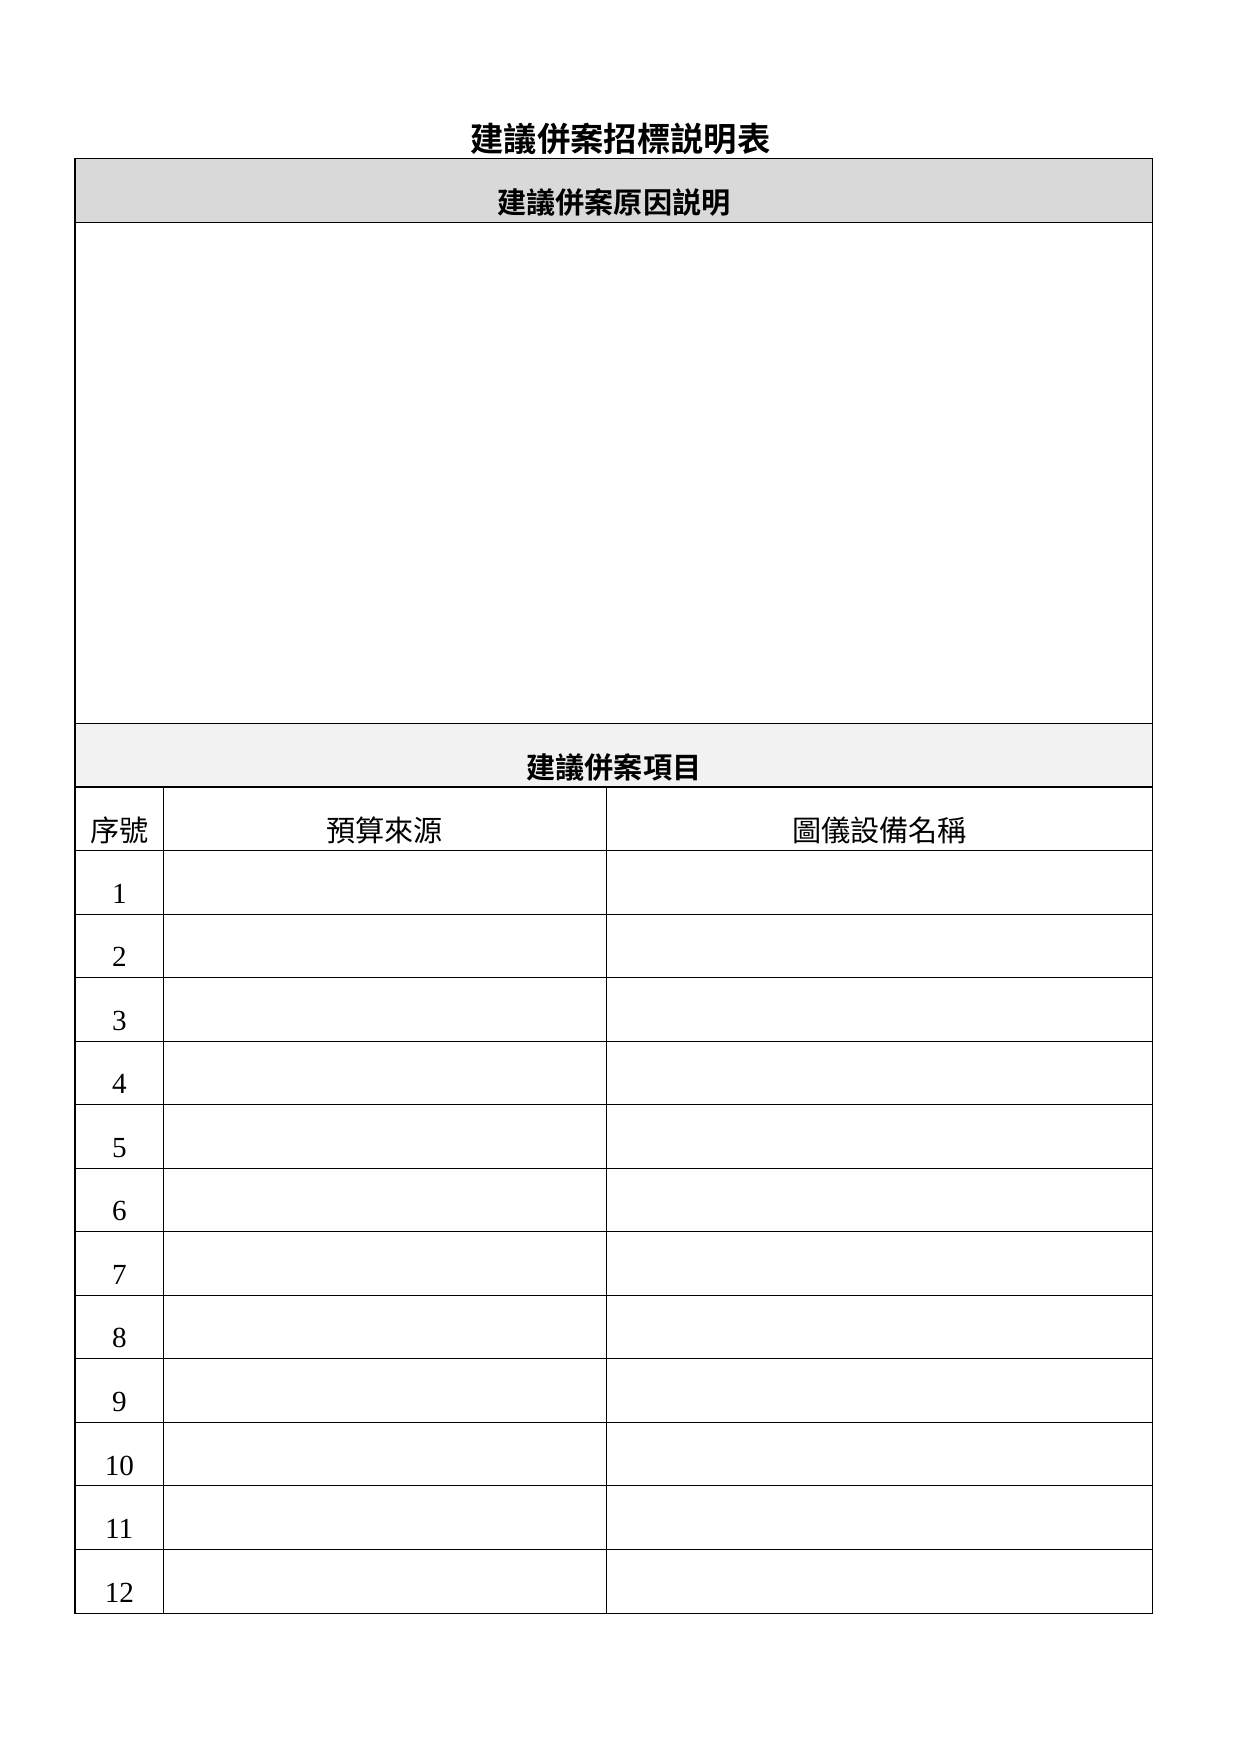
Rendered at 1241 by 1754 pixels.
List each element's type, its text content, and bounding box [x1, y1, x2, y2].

table_cell [164, 1232, 606, 1295]
table_cell 7 [76, 1232, 163, 1295]
table_cell [164, 851, 606, 913]
table_cell [164, 1359, 606, 1422]
table_cell 12 [76, 1550, 163, 1612]
table_cell 6 [76, 1169, 163, 1231]
table_cell [607, 915, 1152, 977]
table_cell [607, 1042, 1152, 1104]
table_cell 序號 [76, 788, 163, 850]
table_cell [607, 1232, 1152, 1295]
table_cell 9 [76, 1359, 163, 1422]
table_cell 11 [76, 1486, 163, 1549]
table_cell [164, 1423, 606, 1485]
table_cell 5 [76, 1105, 163, 1168]
table_cell [164, 1296, 606, 1358]
table_cell 8 [76, 1296, 163, 1358]
table_cell [607, 1359, 1152, 1422]
table_cell [164, 1550, 606, 1612]
table_cell 圖儀設備名稱 [607, 788, 1152, 850]
table_cell [164, 1105, 606, 1168]
table_cell [607, 851, 1152, 913]
table_cell [164, 1486, 606, 1549]
table_cell 1 [76, 851, 163, 913]
text 建議併案招標説明表 [75, 96, 1165, 158]
table_cell [607, 1486, 1152, 1549]
table_cell [607, 1296, 1152, 1358]
table_cell [76, 223, 1152, 723]
table_cell 預算來源 [164, 788, 606, 850]
table_cell [607, 1423, 1152, 1485]
table_cell 4 [76, 1042, 163, 1104]
table_cell [607, 1550, 1152, 1612]
table_header 建議併案原因説明 [76, 159, 1152, 222]
table_cell [607, 978, 1152, 1041]
table_cell [164, 978, 606, 1041]
table_cell [164, 1042, 606, 1104]
table_cell 10 [76, 1423, 163, 1485]
table_cell 建議併案項目 [76, 724, 1152, 786]
table_cell 2 [76, 915, 163, 977]
table_cell [164, 1169, 606, 1231]
table_cell [164, 915, 606, 977]
table_cell [607, 1169, 1152, 1231]
table_cell 3 [76, 978, 163, 1041]
table_cell [607, 1105, 1152, 1168]
